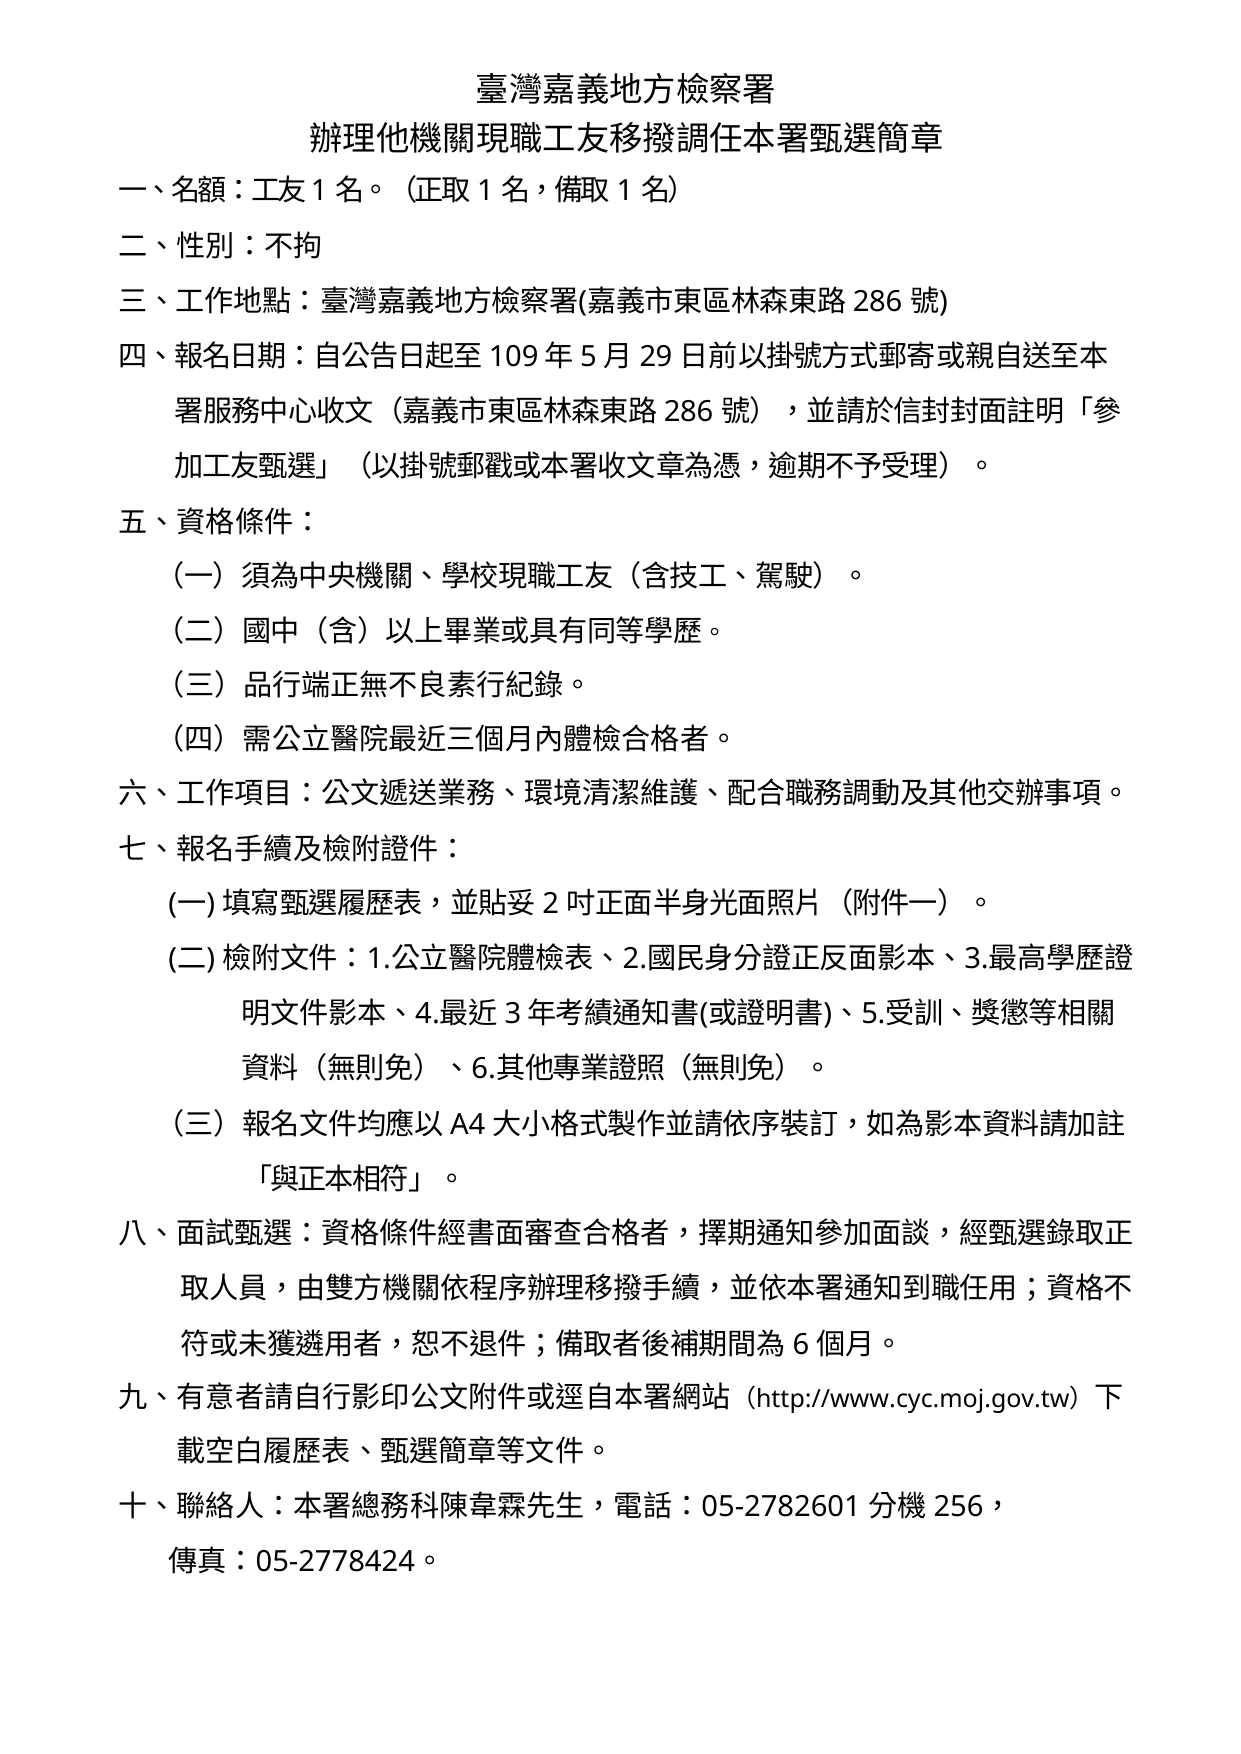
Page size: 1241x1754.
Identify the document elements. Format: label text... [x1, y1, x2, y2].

text 七、報名手續及檢附證件： [118, 826, 1240, 868]
text （三）報名文件均應以 A4 大小格式製作並請依序裝訂，如為影本資料請加註 [156, 1101, 1240, 1143]
text 載空白履歷表、甄選簡章等文件。 [176, 1428, 1240, 1470]
text 十、聯絡人：本署總務科陳韋霖先生，電話：05-2782601 分機 256， 傳真：05-2778424。 [118, 1482, 1023, 1580]
text 六、工作項目：公文遞送業務、環境清潔維護、配合職務調動及其他交辦事項。 [118, 770, 1134, 812]
text 五、資格條件： [118, 498, 1240, 541]
text (二) 檢附文件：1.公立醫院體檢表、2.國民身分證正反面影本、3.最高學歷證明文件影本、4.最近 3年考績通知書(或證明書)、5.受訓、獎懲等相關資料（無則免）、6.其他專業證照（無則免）。 [168, 934, 1134, 1087]
text 一、名額：工友 1 名。（正取 1 名，備取 1 名）二、性別：不拘 [118, 167, 717, 264]
text （一）須為中央機關、學校現職工友（含技工、駕駛）。 [156, 553, 1240, 595]
text 九、有意者請自行影印公文附件或逕自本署網站（http://www.cyc.moj.gov.tw）下 [118, 1376, 1240, 1416]
text 四、報名日期：自公告日起至 109年 5 月 29 日前以掛號方式郵寄或親自送至本署服務中心收文（嘉義市東區林森東路 286 號），並請於信封封面註明「參加工友甄選」（以掛號郵戳或本署收文章為憑，逾期不予受理）。 [118, 332, 1125, 485]
text 臺灣嘉義地方檢察署 [476, 63, 1240, 111]
text （三）品行端正無不良素行紀錄。 [156, 661, 1240, 704]
text 「與正本相符」。 [243, 1155, 1240, 1198]
text 三、工作地點：臺灣嘉義地方檢察署(嘉義市東區林森東路 286 號) [118, 278, 1240, 320]
text （二）國中（含）以上畢業或具有同等學歷。 [156, 607, 1240, 649]
text (一) 填寫甄選履歷表，並貼妥 2 吋正面半身光面照片（附件一）。 [168, 880, 1240, 922]
text （四）需公立醫院最近三個月內體檢合格者。 [156, 716, 1240, 758]
text 八、面試甄選：資格條件經書面審查合格者，擇期通知參加面談，經甄選錄取正取人員，由雙方機關依程序辦理移撥手續，並依本署通知到職任用；資格不符或未獲遴用者，恕不退件；備取者後補期間為 6 個月。 [118, 1210, 1134, 1363]
text 辦理他機關現職工友移撥調任本署甄選簡章 [309, 111, 1240, 160]
